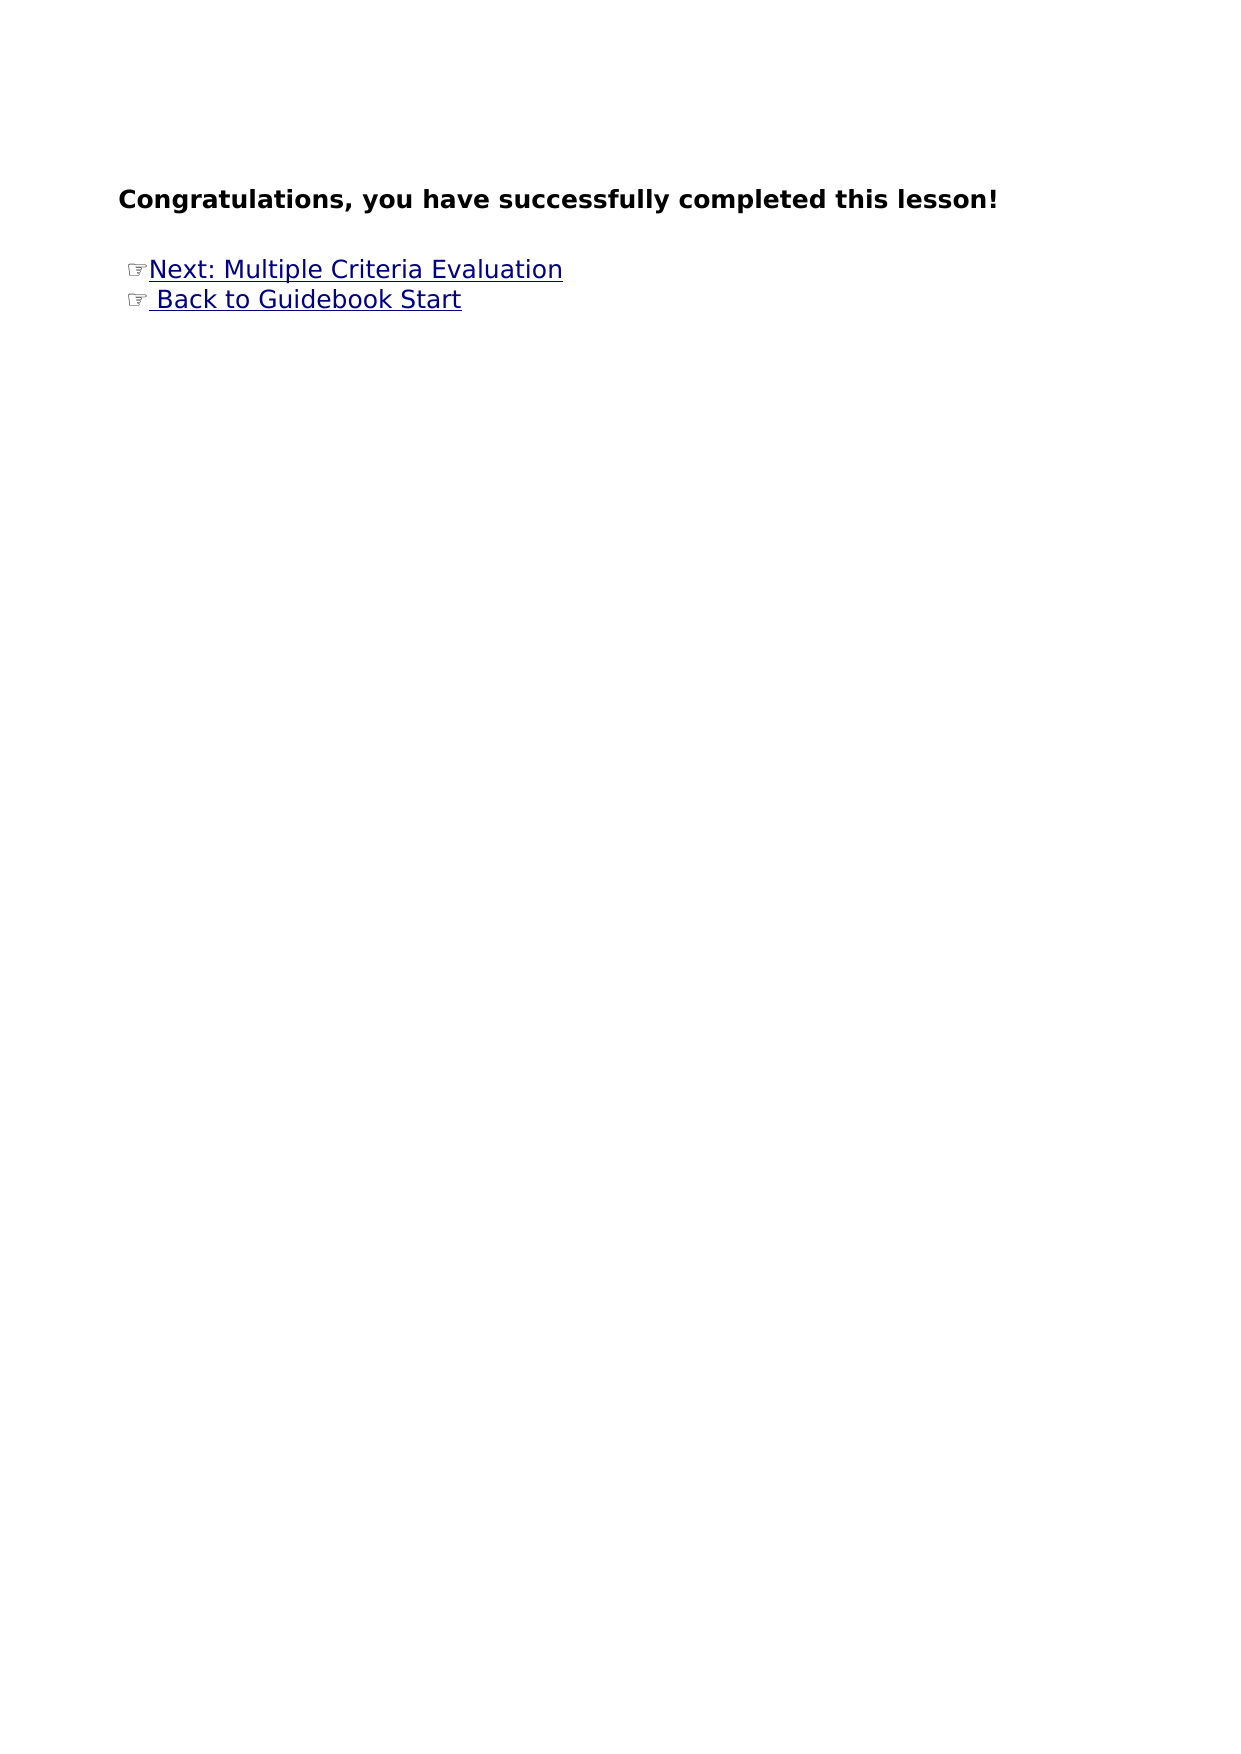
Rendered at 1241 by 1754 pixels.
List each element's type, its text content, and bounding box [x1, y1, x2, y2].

text ☞Next: Multiple Criteria Evaluation ☞ Back to Guidebook Start [118, 226, 1122, 314]
subtitle Congratulations, you have successfully completed this lesson! [118, 185, 1122, 214]
text [118, 118, 1122, 147]
